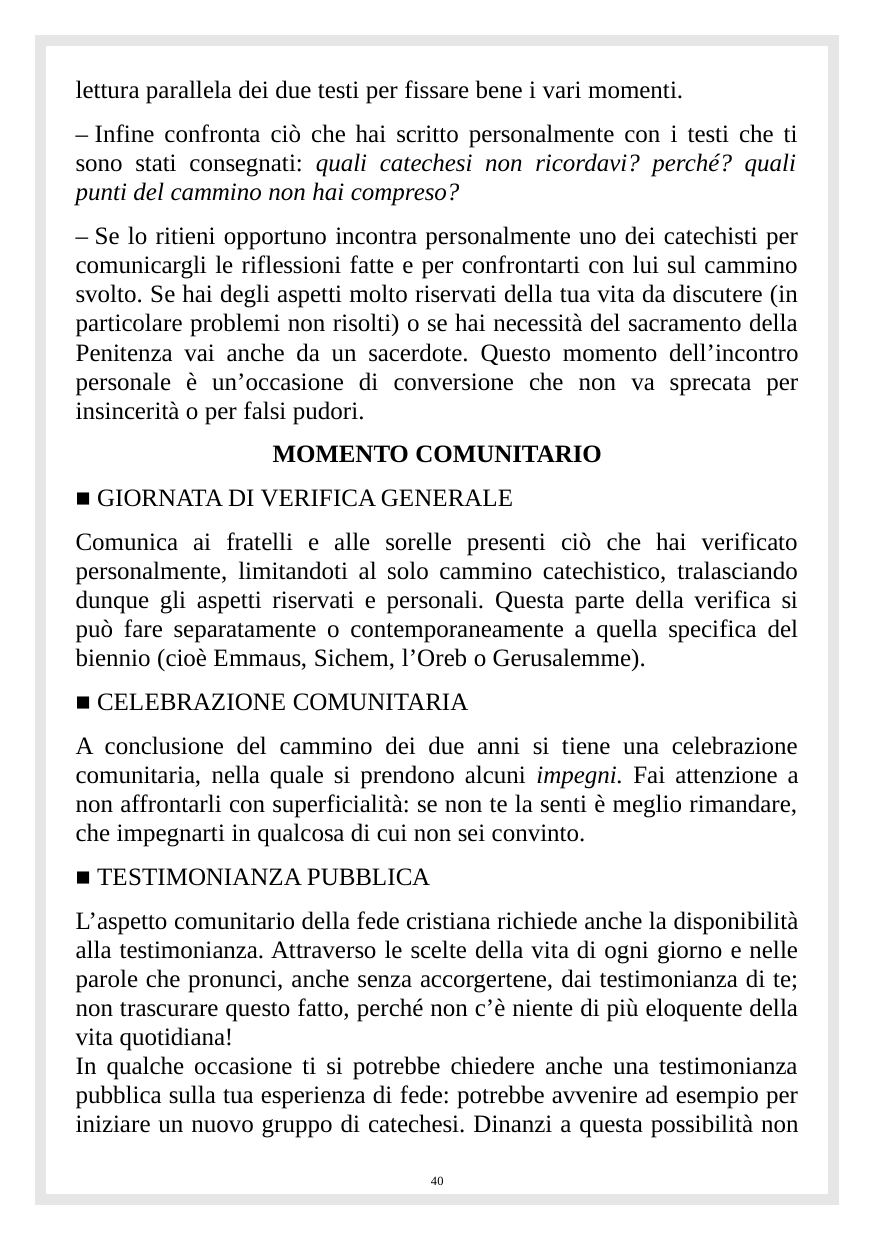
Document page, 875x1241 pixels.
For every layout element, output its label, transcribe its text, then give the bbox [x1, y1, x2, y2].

text ■ CELEBRAZIONE COMUNITARIA [75, 687, 799, 716]
text ■ GIORNATA DI VERIFICA GENERALE [75, 483, 799, 512]
text A conclusione del cammino dei due anni si tiene una celebrazione comunitaria, nella quale si prendono alcuni impegni. Fai attenzione a non affrontarli con superficialità: se non te la senti è meglio rimandare, che impegnarti in qualcosa di cui non sei convinto. [75, 731, 799, 847]
text lettura parallela dei due testi per fissare bene i vari momenti. [75, 75, 799, 104]
text In qualche occasione ti si potrebbe chiedere anche una testimonianza pubblica sulla tua esperienza di fede: potrebbe avvenire ad esempio per iniziare un nuovo gruppo di catechesi. Dinanzi a questa possibilità non [75, 1051, 799, 1138]
text – Se lo ritieni opportuno incontra personalmente uno dei catechisti per comunicargli le riflessioni fatte e per confrontarti con lui sul cammino svolto. Se hai degli aspetti molto riservati della tua vita da discutere (in particolare problemi non risolti) o se hai necessità del sacramento della Penitenza vai anche da un sacerdote. Questo momento dell’incontro personale è un’occasione di conversione che non va sprecata per insincerità o per falsi pudori. [75, 221, 799, 424]
text ■ TESTIMONIANZA PUBBLICA [75, 862, 799, 891]
text MOMENTO COMUNITARIO [75, 439, 799, 468]
text L’aspetto comunitario della fede cristiana richiede anche la disponibilità alla testimonianza. Attraverso le scelte della vita di ogni giorno e nelle parole che pronunci, anche senza accorgertene, dai testimonianza di te; non trascurare questo fatto, perché non c’è niente di più eloquente della vita quotidiana! [75, 906, 799, 1051]
text Comunica ai fratelli e alle sorelle presenti ciò che hai verificato personalmente, limitandoti al solo cammino catechistico, tralasciando dunque gli aspetti riservati e personali. Questa parte della verifica si può fare separatamente o contemporaneamente a quella specifica del biennio (cioè Emmaus, Sichem, l’Oreb o Gerusalemme). [75, 527, 799, 672]
text – Infine confronta ciò che hai scritto personalmente con i testi che ti sono stati consegnati: quali catechesi non ricordavi? perché? quali punti del cammino non hai compreso? [75, 119, 799, 206]
